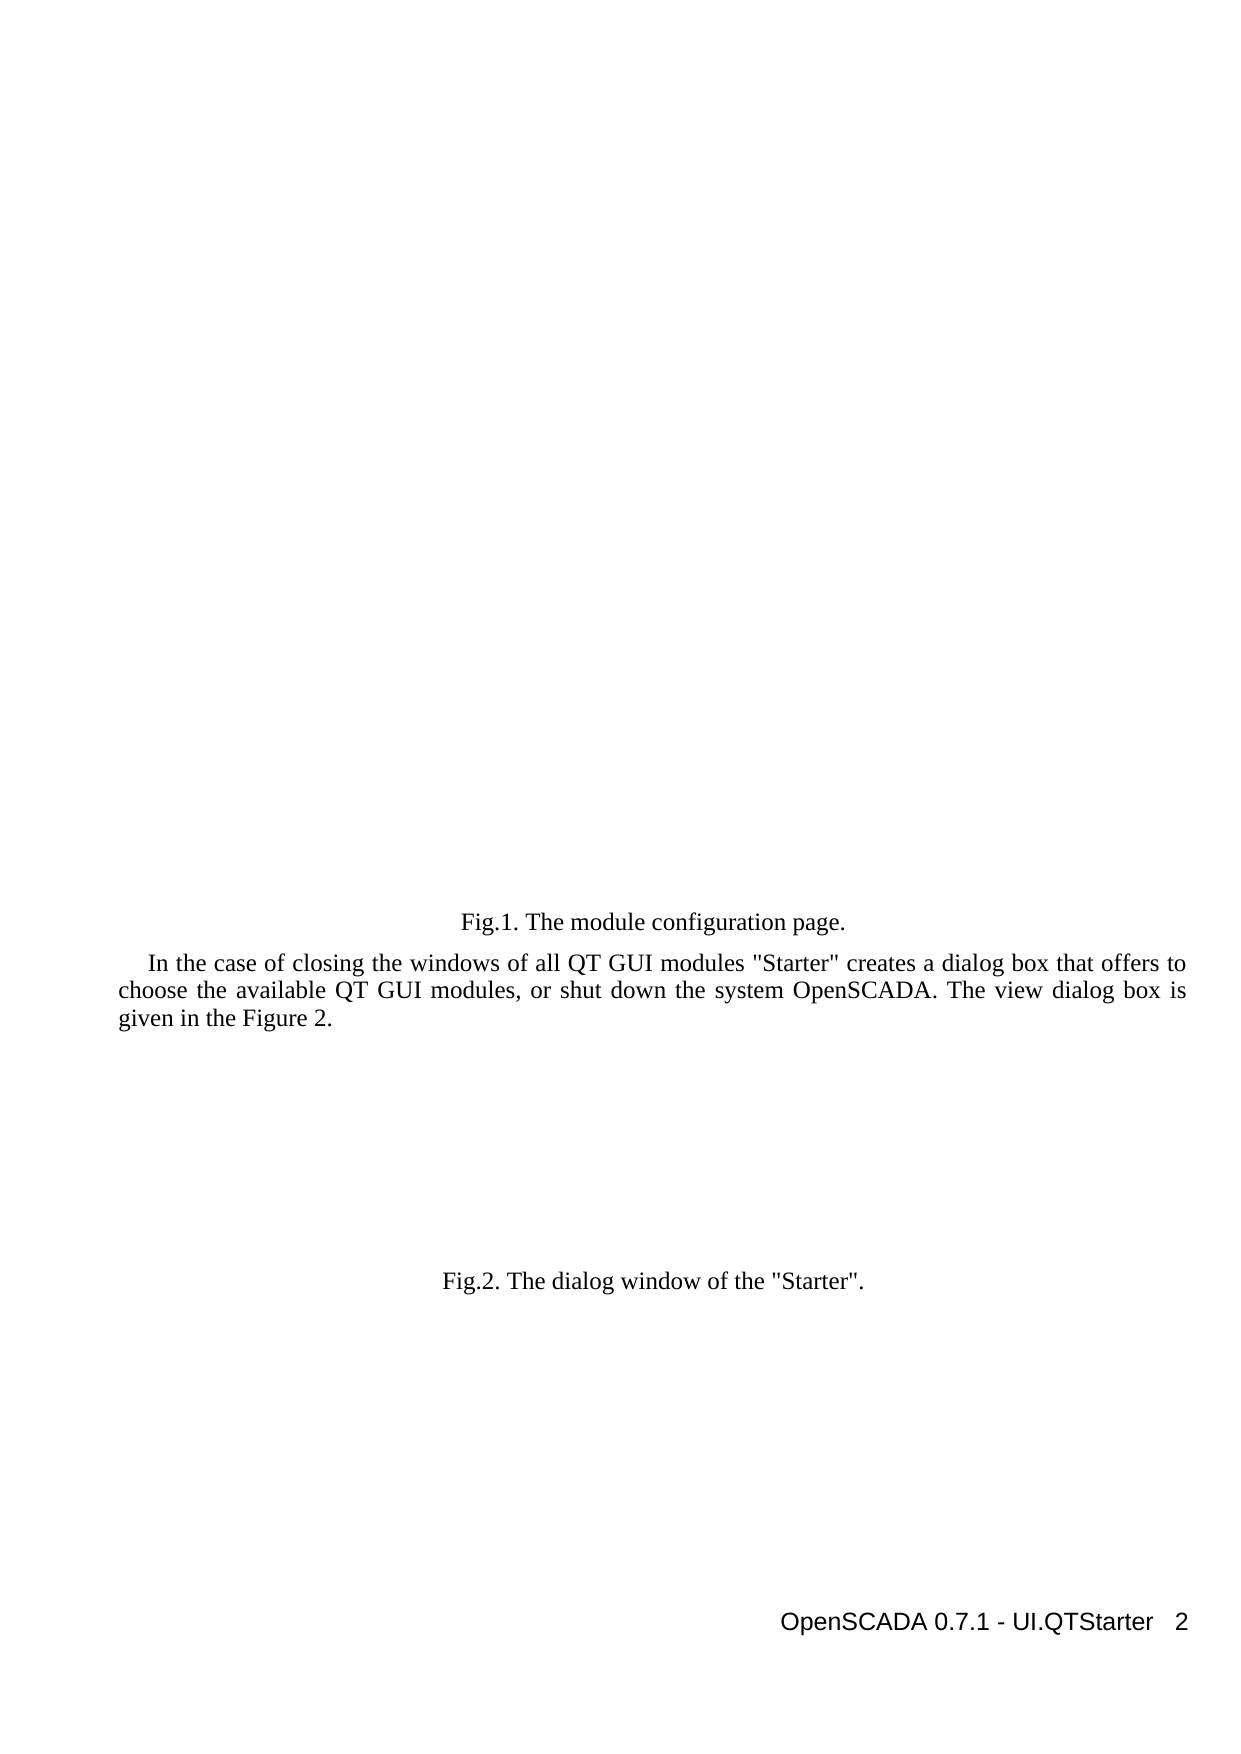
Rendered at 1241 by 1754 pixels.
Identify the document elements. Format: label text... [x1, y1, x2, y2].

text Fig.2. The dialog window of the "Starter". [118, 1044, 1188, 1295]
text In the case of closing the windows of all QT GUI modules "Starter" creates a dialog box that offers to choose the available QT GUI modules, or shut down the system OpenSCADA. The view dialog box is given in the Figure 2. [118, 949, 1188, 1032]
text Fig.1. The module configuration page. [118, 75, 1188, 936]
